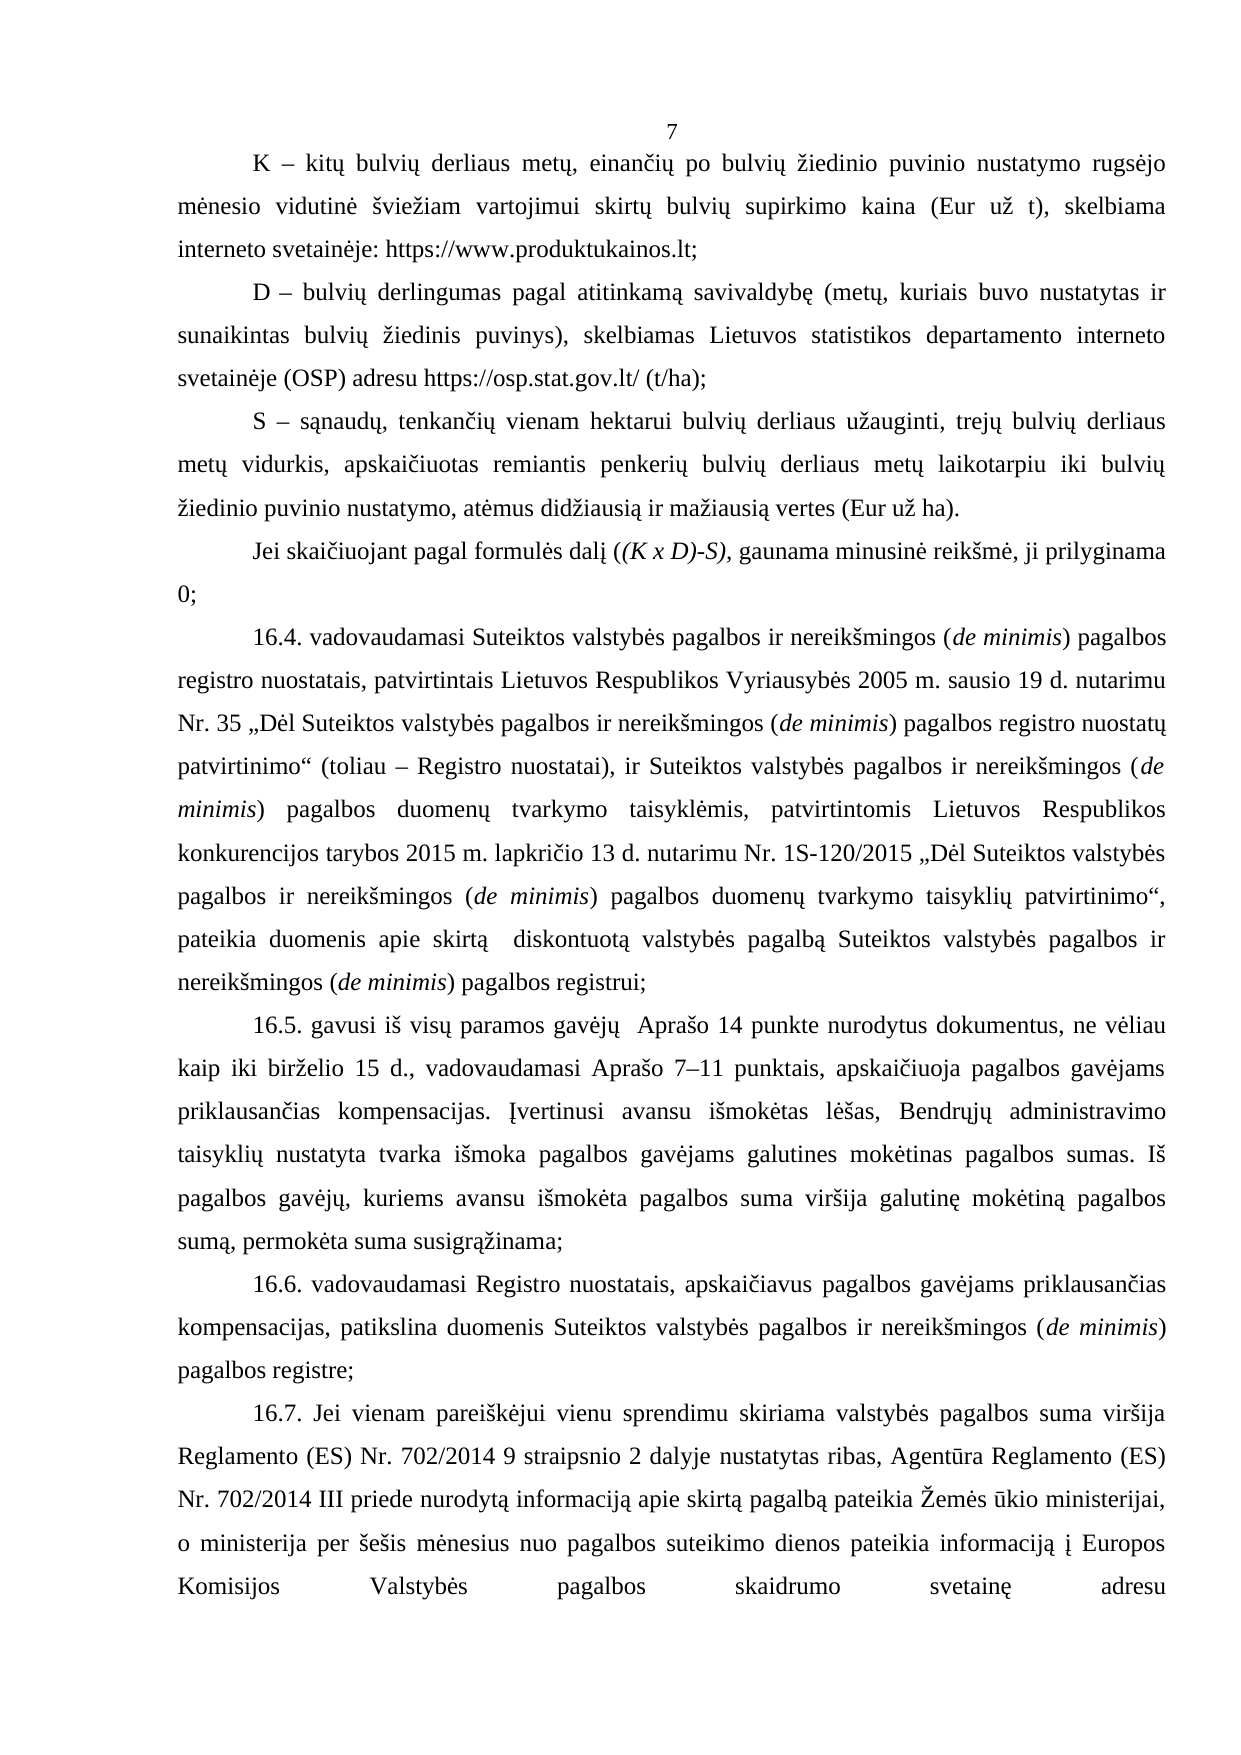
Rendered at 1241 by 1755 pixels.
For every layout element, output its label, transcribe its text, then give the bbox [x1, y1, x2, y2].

text 16.4. vadovaudamasi Suteiktos valstybės pagalbos ir nereikšmingos (de minimis) pagalbos registro nuostatais, patvirtintais Lietuvos Respublikos Vyriausybės 2005 m. sausio 19 d. nutarimu Nr. 35 „Dėl Suteiktos valstybės pagalbos ir nereikšmingos (de minimis) pagalbos registro nuostatų patvirtinimo“ (toliau – Registro nuostatai), ir Suteiktos valstybės pagalbos ir nereikšmingos (de minimis) pagalbos duomenų tvarkymo taisyklėmis, patvirtintomis Lietuvos Respublikos konkurencijos tarybos 2015 m. lapkričio 13 d. nutarimu Nr. 1S-120/2015 „Dėl Suteiktos valstybės pagalbos ir nereikšmingos (de minimis) pagalbos duomenų tvarkymo taisyklių patvirtinimo“, pateikia duomenis apie skirtą diskontuotą valstybės pagalbą Suteiktos valstybės pagalbos ir nereikšmingos (de minimis) pagalbos registrui; [177, 622, 1166, 996]
text S – sąnaudų, tenkančių vienam hektarui bulvių derliaus užauginti, trejų bulvių derliaus metų vidurkis, apskaičiuotas remiantis penkerių bulvių derliaus metų laikotarpiu iki bulvių žiedinio puvinio nustatymo, atėmus didžiausią ir mažiausią vertes (Eur už ha). [177, 406, 1166, 521]
text 16.5. gavusi iš visų paramos gavėjų Aprašo 14 punkte nurodytus dokumentus, ne vėliau kaip iki birželio 15 d., vadovaudamasi Aprašo 7–11 punktais, apskaičiuoja pagalbos gavėjams priklausančias kompensacijas. Įvertinusi avansu išmokėtas lėšas, Bendrųjų administravimo taisyklių nustatyta tvarka išmoka pagalbos gavėjams galutines mokėtinas pagalbos sumas. Iš pagalbos gavėjų, kuriems avansu išmokėta pagalbos suma viršija galutinę mokėtiną pagalbos sumą, permokėta suma susigrąžinama; [177, 1010, 1166, 1254]
text Jei skaičiuojant pagal formulės dalį ((K x D)-S), gaunama minusinė reikšmė, ji prilyginama 0; [177, 536, 1166, 608]
text 16.7. Jei vienam pareiškėjui vienu sprendimu skiriama valstybės pagalbos suma viršija Reglamento (ES) Nr. 702/2014 9 straipsnio 2 dalyje nustatytas ribas, Agentūra Reglamento (ES) Nr. 702/2014 III priede nurodytą informaciją apie skirtą pagalbą pateikia Žemės ūkio ministerijai, o ministerija per šešis mėnesius nuo pagalbos suteikimo dienos pateikia informaciją į Europos Komisijos Valstybės pagalbos skaidrumo svetainę adresu [177, 1398, 1166, 1599]
text 16.6. vadovaudamasi Registro nuostatais, apskaičiavus pagalbos gavėjams priklausančias kompensacijas, patikslina duomenis Suteiktos valstybės pagalbos ir nereikšmingos (de minimis) pagalbos registre; [177, 1269, 1166, 1384]
text D – bulvių derlingumas pagal atitinkamą savivaldybę (metų, kuriais buvo nustatytas ir sunaikintas bulvių žiedinis puvinys), skelbiamas Lietuvos statistikos departamento interneto svetainėje (OSP) adresu https://osp.stat.gov.lt/ (t/ha); [177, 277, 1166, 392]
text K – kitų bulvių derliaus metų, einančių po bulvių žiedinio puvinio nustatymo rugsėjo mėnesio vidutinė šviežiam vartojimui skirtų bulvių supirkimo kaina (Eur už t), skelbiama interneto svetainėje: https://www.produktukainos.lt; [177, 148, 1166, 263]
